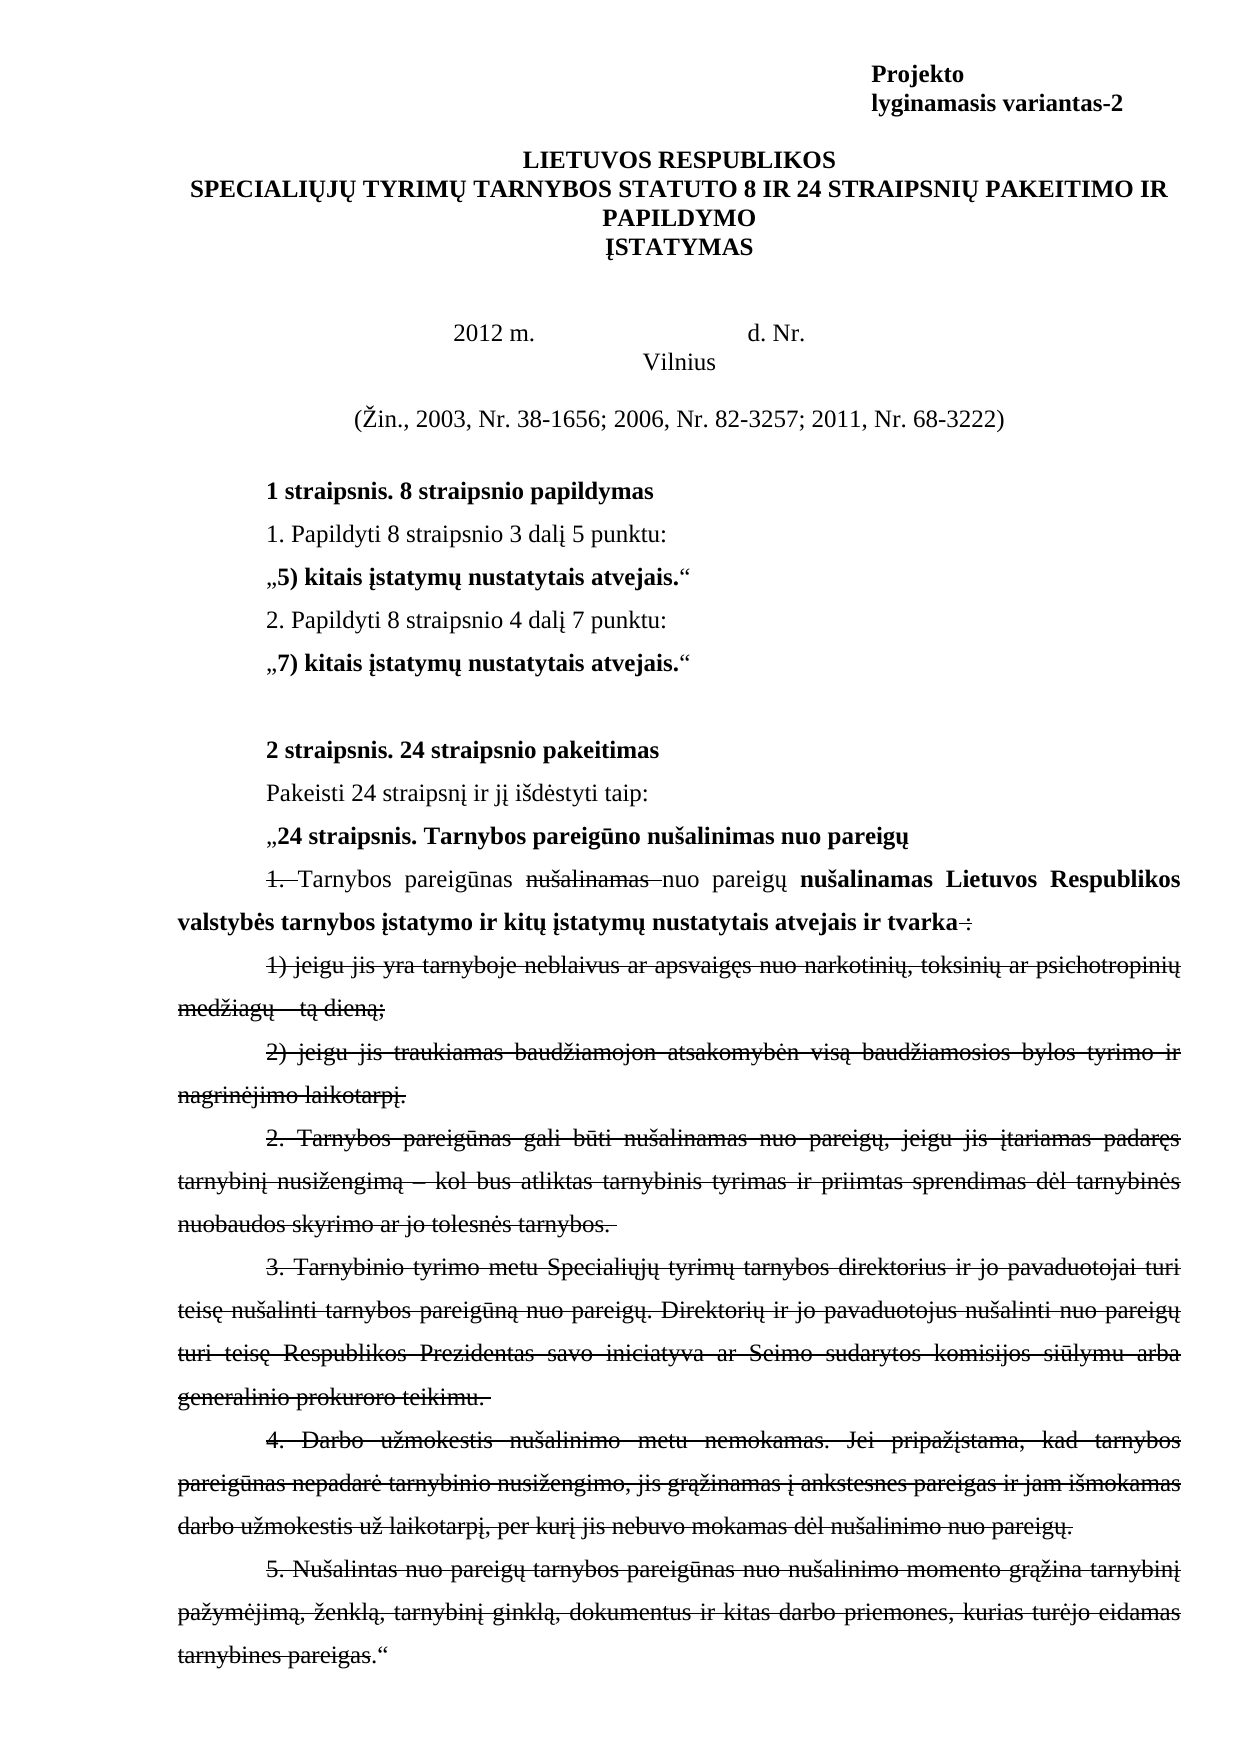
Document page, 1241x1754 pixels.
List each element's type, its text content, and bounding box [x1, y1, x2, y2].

text 1 straipsnis. 8 straipsnio papildymas [177, 476, 1181, 505]
text Projekto [871, 59, 1181, 88]
text 1. Papildyti 8 straipsnio 3 dalį 5 punktu: [177, 519, 1181, 548]
text „7) kitais įstatymų nustatytais atvejais.“ [177, 648, 1181, 677]
text 2 straipsnis. 24 straipsnio pakeitimas [177, 735, 1181, 763]
text „24 straipsnis. Tarnybos pareigūno nušalinimas nuo pareigų [177, 821, 1181, 850]
text 1. Tarnybos pareigūnas nušalinamas nuo pareigų nušalinamas Lietuvos Respublikos valstybės tarnybos įstatymo ir kitų įstatymų nustatytais atvejais ir tvarka : [177, 864, 1181, 936]
text „5) kitais įstatymų nustatytais atvejais.“ [177, 562, 1181, 591]
text 1) jeigu jis yra tarnyboje neblaivus ar apsvaigęs nuo narkotinių, toksinių ar psichotropinių medžiagų – tą dieną; [177, 950, 1181, 1022]
text 5. Nušalintas nuo pareigų tarnybos pareigūnas nuo nušalinimo momento grąžina tarnybinį pažymėjimą, ženklą, tarnybinį ginklą, dokumentus ir kitas darbo priemones, kurias turėjo eidamas tarnybines pareigas.“ [177, 1614, 1181, 1669]
text 2) jeigu jis traukiamas baudžiamojon atsakomybėn visą baudžiamosios bylos tyrimo ir nagrinėjimo laikotarpį. [177, 1037, 1181, 1108]
text 4. Darbo užmokestis nušalinimo metu nemokamas. Jei pripažįstama, kad tarnybos pareigūnas nepadarė tarnybinio nusižengimo, jis grąžinamas į ankstesnes pareigas ir jam išmokamas darbo užmokestis už laikotarpį, per kurį jis nebuvo mokamas dėl nušalinimo nuo pareigų. [177, 1425, 1181, 1483]
text (Žin., 2003, Nr. 38-1656; 2006, Nr. 82-3257; 2011, Nr. 68-3222) [177, 404, 1181, 433]
text 3. Tarnybinio tyrimo metu Specialiųjų tyrimų tarnybos direktorius ir jo pavaduotojai turi teisę nušalinti tarnybos pareigūną nuo pareigų. Direktorių ir jo pavaduotojus nušalinti nuo pareigų turi teisę Respublikos Prezidentas savo iniciatyva ar Seimo sudarytos komisijos siūlymu arba generalinio prokuroro teikimu. [177, 1252, 1181, 1311]
text lyginamasis variantas-2 [871, 88, 1181, 117]
text 2. Tarnybos pareigūnas gali būti nušalinamas nuo pareigų, jeigu jis įtariamas padaręs tarnybinį nusižengimą – kol bus atliktas tarnybinis tyrimas ir priimtas sprendimas dėl tarnybinės nuobaudos skyrimo ar jo tolesnės tarnybos. [177, 1183, 1181, 1238]
text 4. Darbo užmokestis nušalinimo metu nemokamas. Jei pripažįstama, kad tarnybos pareigūnas nepadarė tarnybinio nusižengimo, jis grąžinamas į ankstesnes pareigas ir jam išmokamas darbo užmokestis už laikotarpį, per kurį jis nebuvo mokamas dėl nušalinimo nuo pareigų. [177, 1484, 1181, 1540]
text Pakeisti 24 straipsnį ir jį išdėstyti taip: [177, 778, 1181, 807]
text Vilnius [177, 347, 1181, 375]
text 2012 m. d. Nr. [177, 318, 1181, 347]
text LIETUVOS RESPUBLIKOS [177, 145, 1181, 174]
text ĮSTATYMAS [177, 232, 1181, 260]
text 3. Tarnybinio tyrimo metu Specialiųjų tyrimų tarnybos direktorius ir jo pavaduotojai turi teisę nušalinti tarnybos pareigūną nuo pareigų. Direktorių ir jo pavaduotojus nušalinti nuo pareigų turi teisę Respublikos Prezidentas savo iniciatyva ar Seimo sudarytos komisijos siūlymu arba generalinio prokuroro teikimu. [177, 1312, 1181, 1354]
text SPECIALIŲJŲ TYRIMŲ TARNYBOS STATUTO 8 IR 24 STRAIPSNIŲ PAKEITIMO IR PAPILDYMO [177, 174, 1181, 232]
text 3. Tarnybinio tyrimo metu Specialiųjų tyrimų tarnybos direktorius ir jo pavaduotojai turi teisę nušalinti tarnybos pareigūną nuo pareigų. Direktorių ir jo pavaduotojus nušalinti nuo pareigų turi teisę Respublikos Prezidentas savo iniciatyva ar Seimo sudarytos komisijos siūlymu arba generalinio prokuroro teikimu. [177, 1355, 1181, 1410]
text 5. Nušalintas nuo pareigų tarnybos pareigūnas nuo nušalinimo momento grąžina tarnybinį pažymėjimą, ženklą, tarnybinį ginklą, dokumentus ir kitas darbo priemones, kurias turėjo eidamas tarnybines pareigas.“ [177, 1554, 1181, 1613]
text 2. Papildyti 8 straipsnio 4 dalį 7 punktu: [177, 605, 1181, 634]
text 2. Tarnybos pareigūnas gali būti nušalinamas nuo pareigų, jeigu jis įtariamas padaręs tarnybinį nusižengimą – kol bus atliktas tarnybinis tyrimas ir priimtas sprendimas dėl tarnybinės nuobaudos skyrimo ar jo tolesnės tarnybos. [177, 1123, 1181, 1182]
